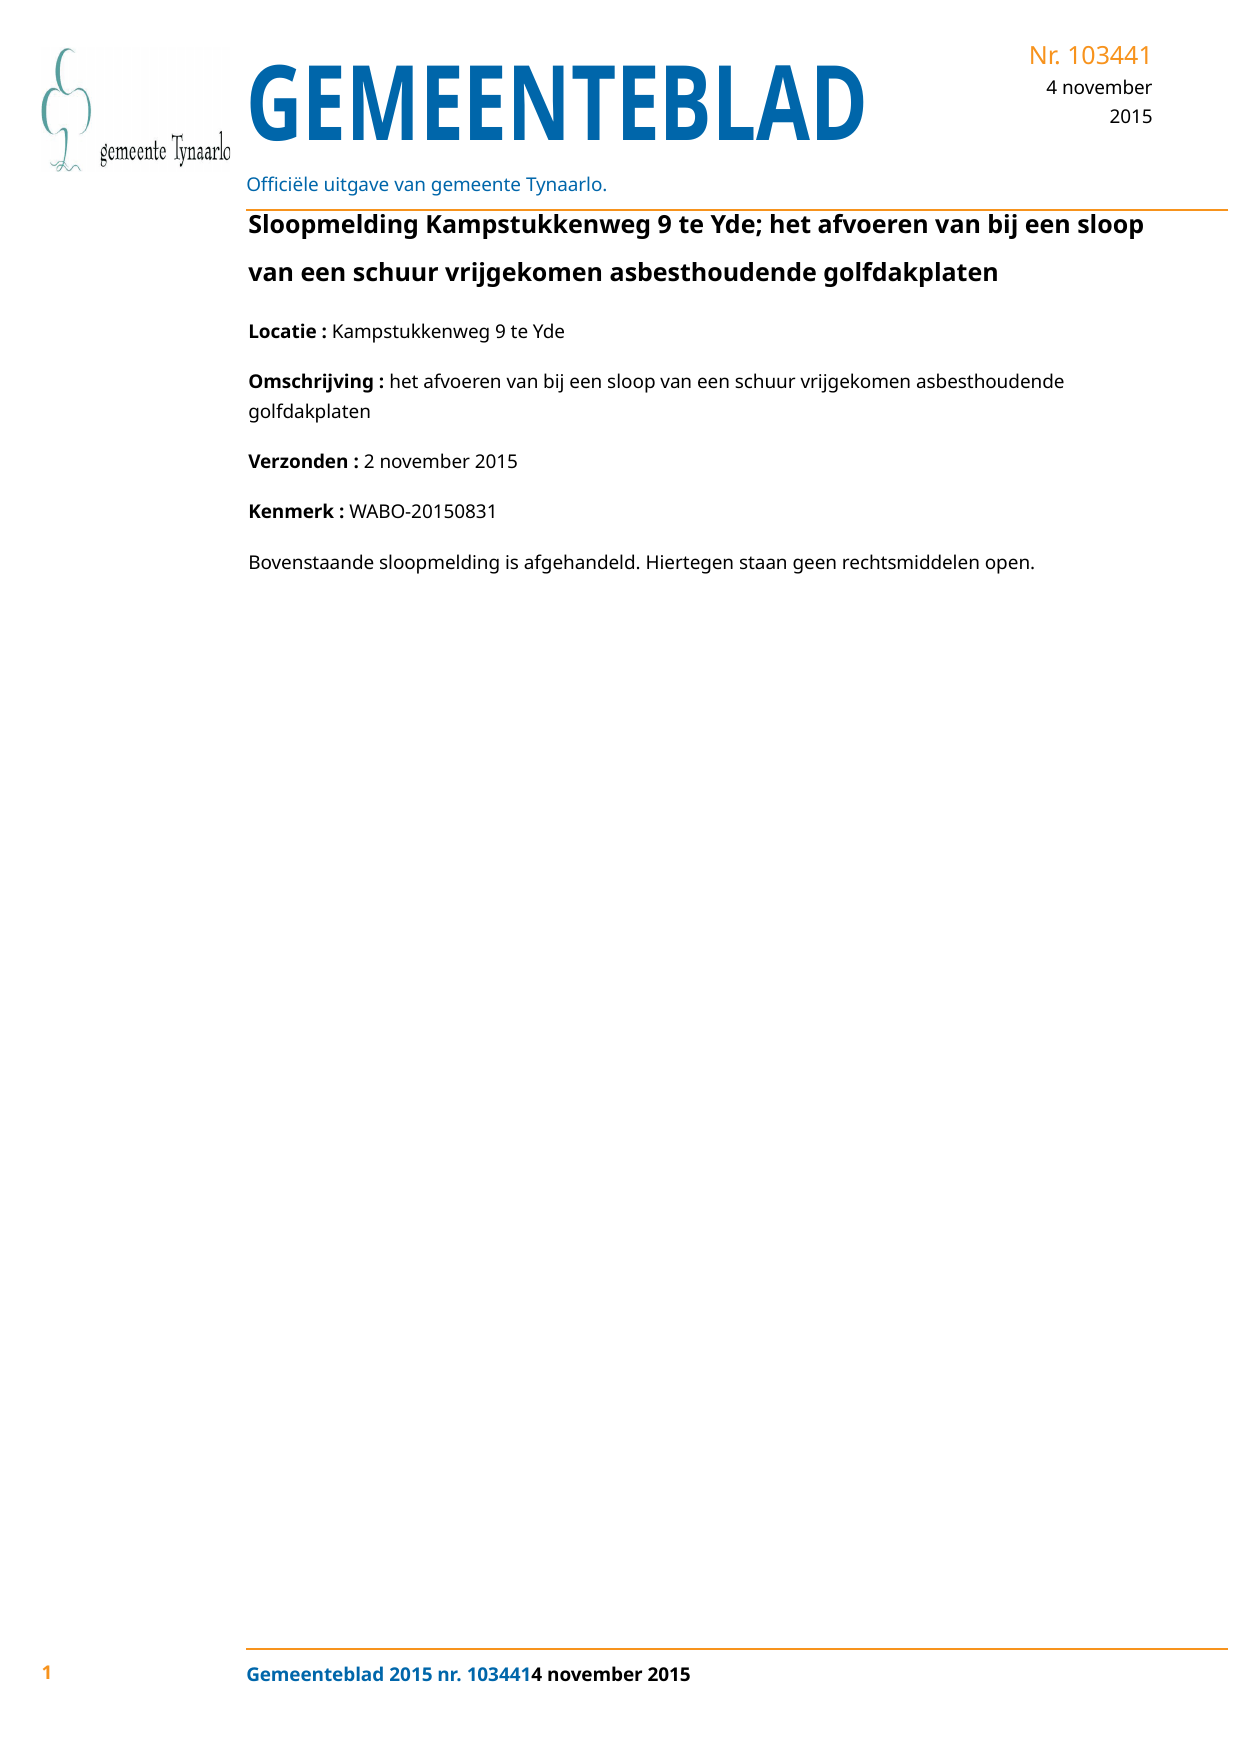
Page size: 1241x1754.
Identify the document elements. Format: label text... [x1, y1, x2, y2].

text Kenmerk : WABO-20150831 [248, 499, 1152, 524]
text Locatie : Kampstukkenweg 9 te Yde [248, 318, 1152, 344]
picture [41, 47, 231, 172]
text Verzonden : 2 november 2015 [248, 448, 1152, 474]
text Sloopmelding Kampstukkenweg 9 te Yde; het afvoeren van bij een sloop van een schuur vrijgekomen asbesthoudende golfdakplaten [248, 211, 1152, 288]
text Bovenstaande sloopmelding is afgehandeld. Hiertegen staan geen rechtsmiddelen open. [248, 549, 1152, 575]
text Omschrijving : het afvoeren van bij een sloop van een schuur vrijgekomen asbesthoudende golfdakplaten [248, 368, 1152, 424]
